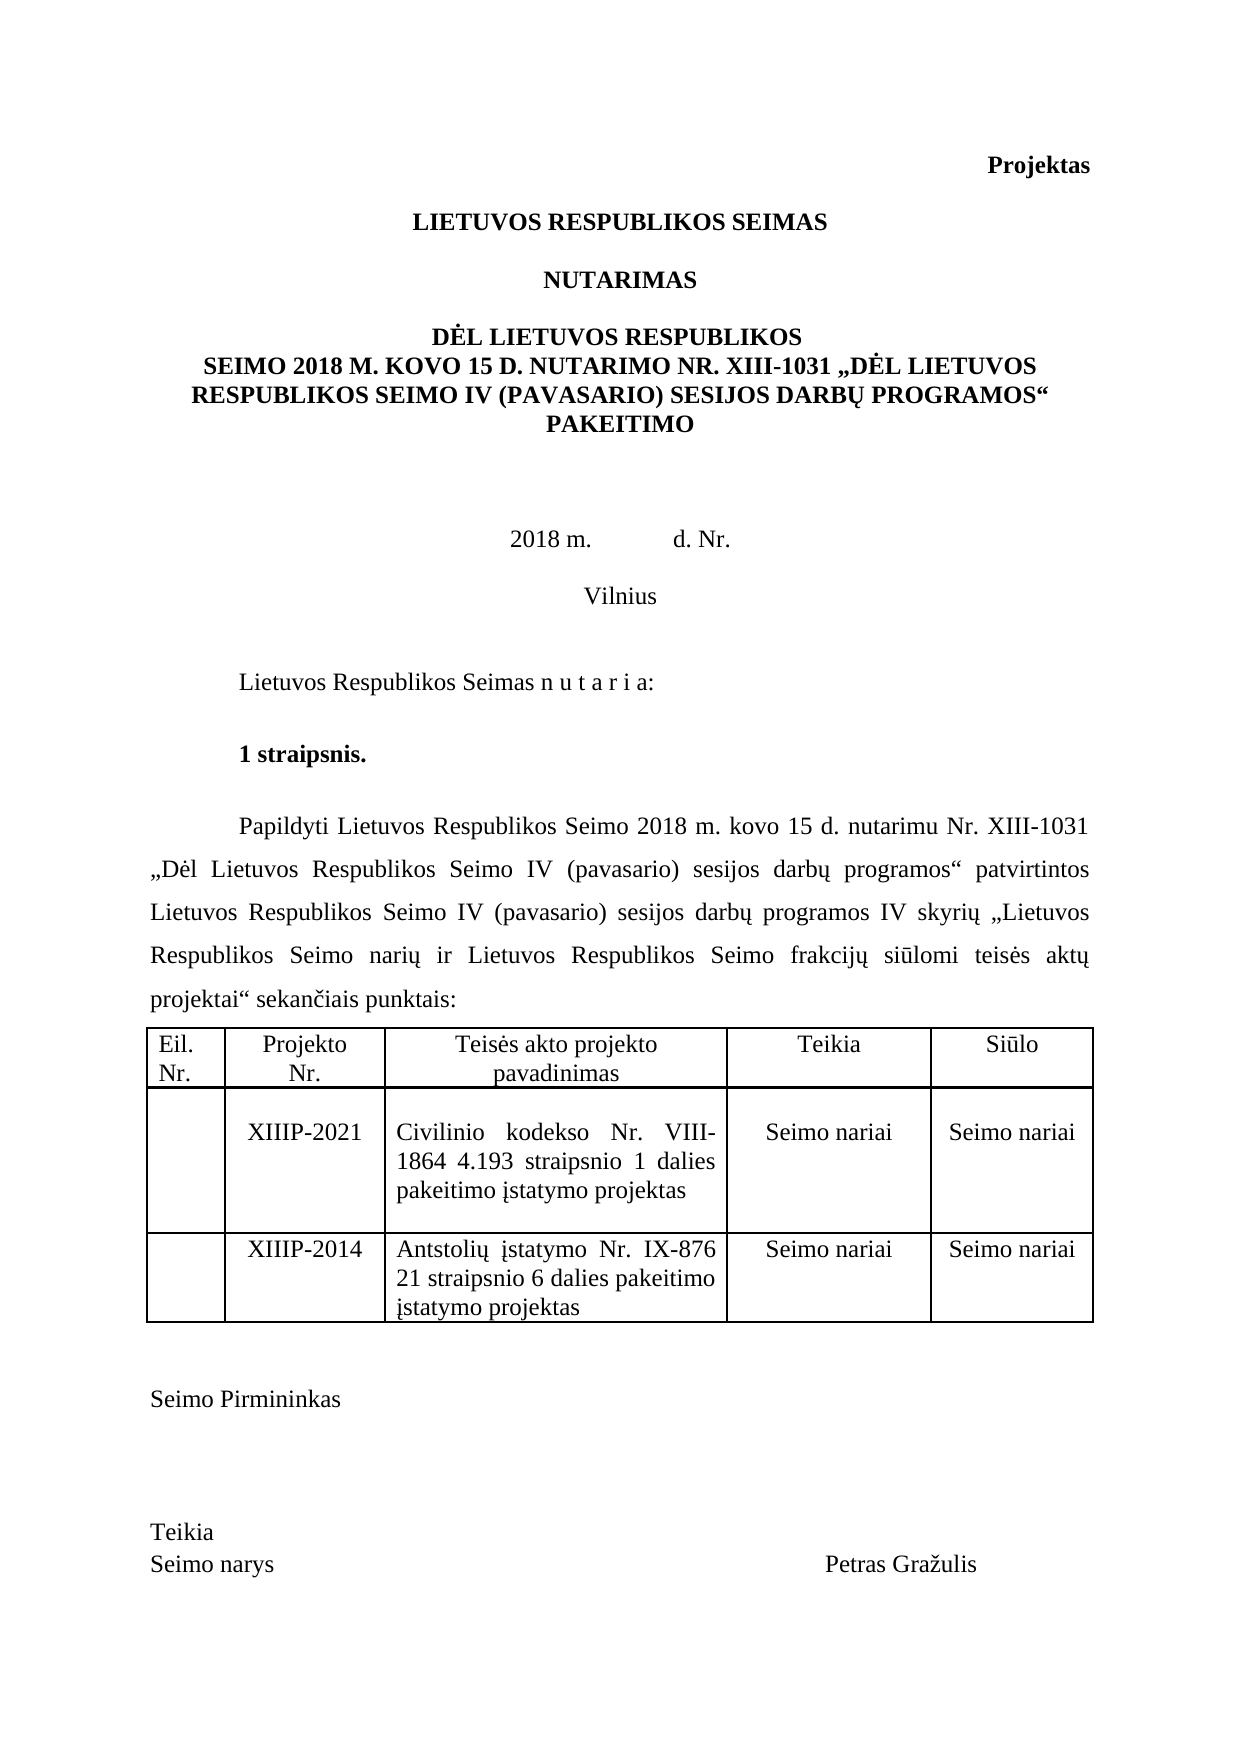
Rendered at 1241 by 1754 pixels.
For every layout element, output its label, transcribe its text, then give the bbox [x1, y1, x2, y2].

table_header Teisės akto projekto pavadinimas [386, 1029, 726, 1086]
table_cell [148, 1089, 224, 1232]
text LIETUVOS RESPUBLIKOS SEIMAS [150, 207, 1090, 236]
table_cell XIIIP-2021 [226, 1089, 384, 1232]
text Seimo Pirmininkas [150, 1384, 1090, 1413]
table_cell Antstolių įstatymo Nr. IX-876 21 straipsnio 6 dalies pakeitimo įstatymo projektas [386, 1234, 726, 1321]
text Papildyti Lietuvos Respublikos Seimo 2018 m. kovo 15 d. nutarimu Nr. XIII-1031 „Dėl Lietuvos Respublikos Seimo IV (pavasario) sesijos darbų programos“ patvirtintos Lietuvos Respublikos Seimo IV (pavasario) sesijos darbų programos IV skyrių „Lietuvos Respublikos Seimo narių ir Lietuvos Respublikos Seimo frakcijų siūlomi teisės aktų projektai“ sekančiais punktais: [150, 811, 1090, 1012]
table_cell [148, 1234, 224, 1321]
table_cell Seimo nariai [932, 1089, 1092, 1232]
table_cell Seimo nariai [728, 1089, 930, 1232]
text 2018 m. d. Nr. [150, 524, 1090, 552]
text Teikia [150, 1517, 1090, 1545]
table_cell Civilinio kodekso Nr. VIII-1864 4.193 straipsnio 1 dalies pakeitimo įstatymo projektas [386, 1089, 726, 1232]
text Vilnius [150, 581, 1090, 610]
table_header Eil. Nr. [148, 1029, 224, 1086]
table_cell Seimo nariai [728, 1234, 930, 1321]
table_header Siūlo [932, 1029, 1092, 1086]
table_cell XIIIP-2014 [226, 1234, 384, 1321]
table_header Projekto Nr. [226, 1029, 384, 1086]
text DĖL LIETUVOS RESPUBLIKOS [150, 322, 1090, 351]
text Projektas [150, 150, 1090, 179]
text Lietuvos Respublikos Seimas n u t a r i a: [150, 667, 1090, 696]
text SEIMO 2018 M. KOVO 15 D. NUTARIMO NR. XIII-1031 „DĖL LIETUVOS RESPUBLIKOS SEIMO IV (PAVASARIO) SESIJOS DARBŲ PROGRAMOS“ PAKEITIMO [150, 351, 1090, 437]
text Seimo narys Petras Gražulis [150, 1549, 1090, 1578]
table_header Teikia [728, 1029, 930, 1086]
table_cell Seimo nariai [932, 1234, 1092, 1321]
text NUTARIMAS [150, 265, 1090, 294]
text 1 straipsnis. [150, 739, 1090, 768]
